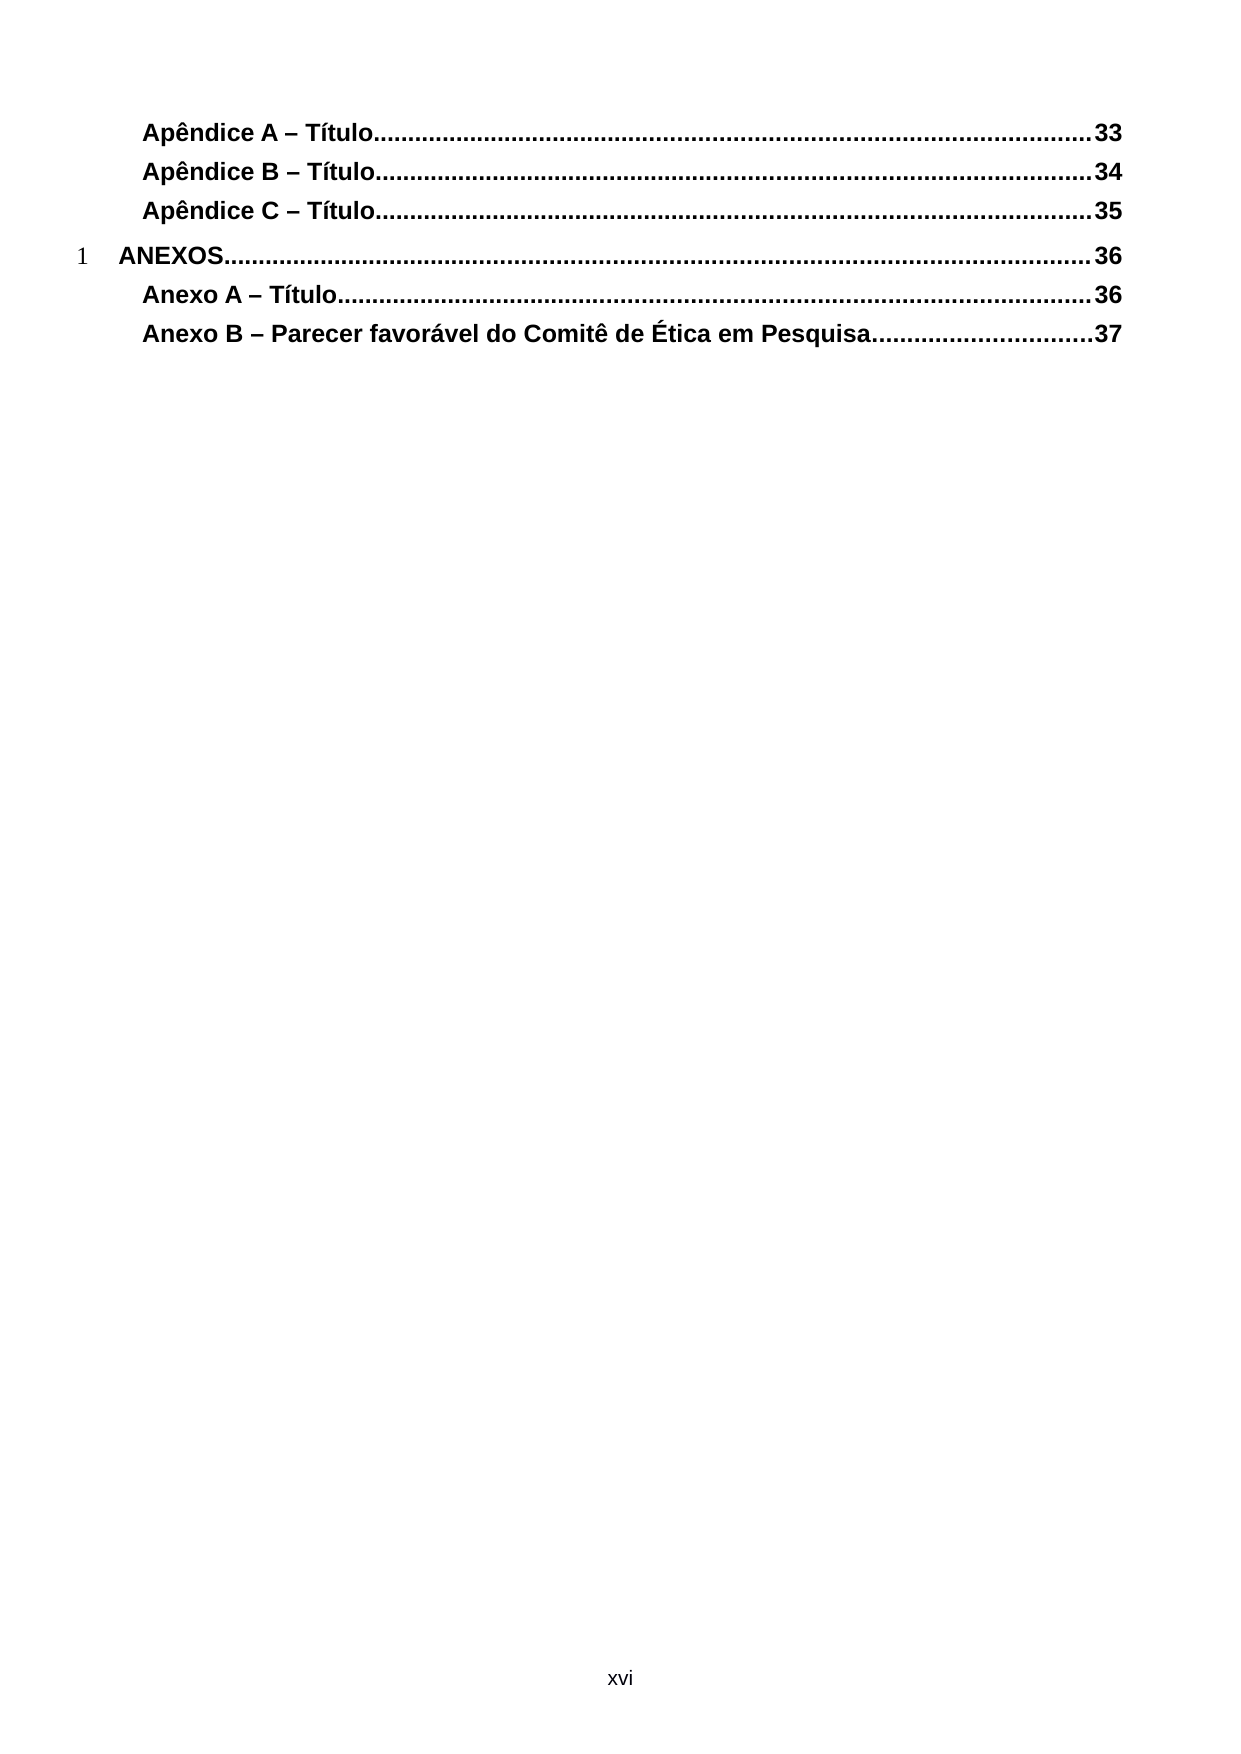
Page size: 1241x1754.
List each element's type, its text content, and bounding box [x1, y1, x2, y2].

text Apêndice B – Título 34 [142, 157, 1122, 186]
text Apêndice C – Título 35 [142, 196, 1122, 225]
text Apêndice A – Título 33 [142, 118, 1122, 147]
text Anexo B – Parecer favorável do Comitê de Ética em Pesquisa 37 [142, 319, 1122, 347]
text Anexo A – Título 36 [142, 280, 1122, 308]
text ANEXOS 36 [118, 241, 1122, 269]
